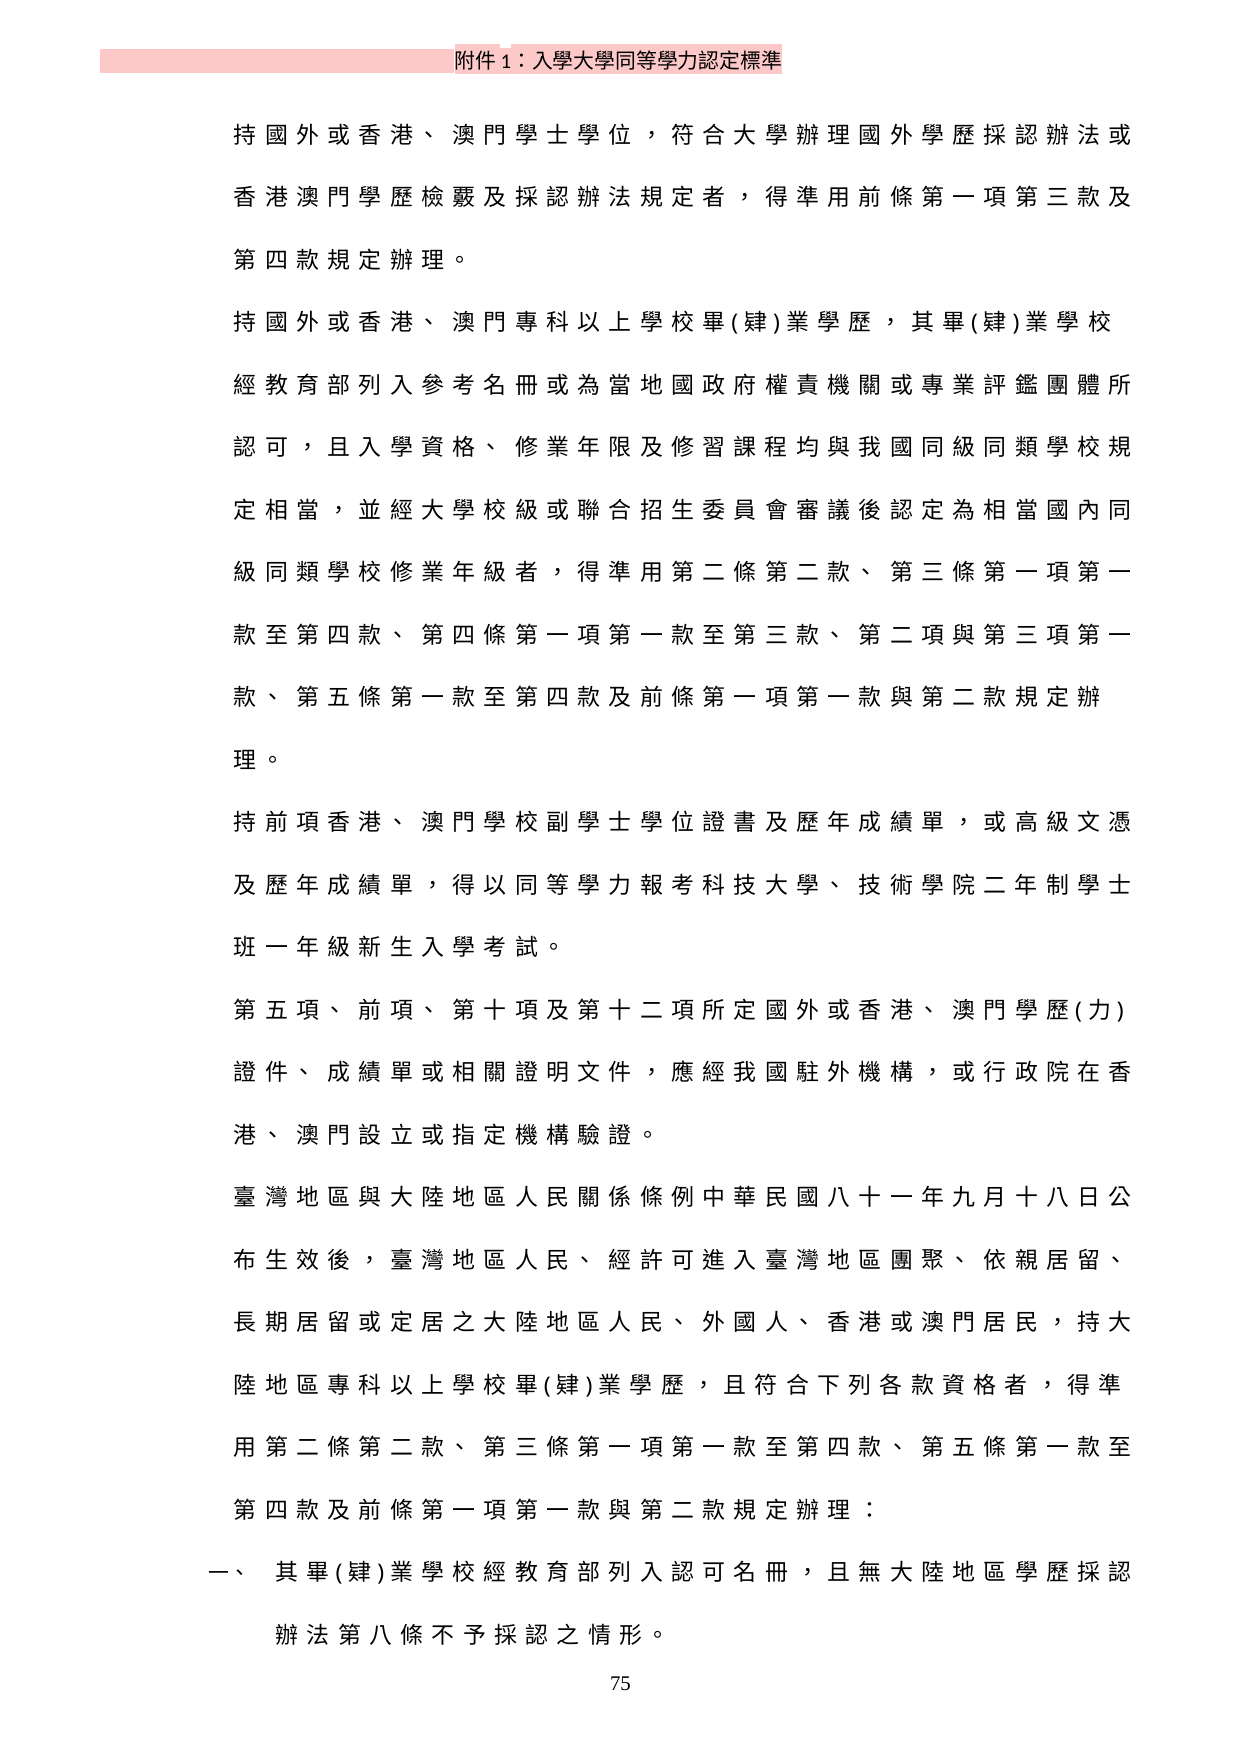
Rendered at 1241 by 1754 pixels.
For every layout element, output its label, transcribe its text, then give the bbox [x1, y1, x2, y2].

text 第五項、前項、第十項及第十二項所定國外或香港、澳門學歷(力)證件、成績單或相關證明文件，應經我國駐外機構，或行政院在香港、澳門設立或指定機構驗證。 [223, 966, 1136, 1154]
text 持國外或香港、澳門學士學位，符合大學辦理國外學歷採認辦法或香港澳門學歷檢覈及採認辦法規定者，得準用前條第一項第三款及第四款規定辦理。 [223, 91, 1136, 279]
text 持國外或香港、澳門專科以上學校畢(肄)業學歷，其畢(肄)業學校經教育部列入參考名冊或為當地國政府權責機關或專業評鑑團體所認可，且入學資格、修業年限及修習課程均與我國同級同類學校規定相當，並經大學校級或聯合招生委員會審議後認定為相當國內同級同類學校修業年級者，得準用第二條第二款、第三條第一項第一款至第四款、第四條第一項第一款至第三款、第二項與第三項第一款、第五條第一款至第四款及前條第一項第一款與第二款規定辦理。 [223, 279, 1136, 779]
text 臺灣地區與大陸地區人民關係條例中華民國八十一年九月十八日公布生效後，臺灣地區人民、經許可進入臺灣地區團聚、依親居留、長期居留或定居之大陸地區人民、外國人、香港或澳門居民，持大陸地區專科以上學校畢(肄)業學歷，且符合下列各款資格者，得準用第二條第二款、第三條第一項第一款至第四款、第五條第一款至第四款及前條第一項第一款與第二款規定辦理： [223, 1154, 1136, 1529]
text 持前項香港、澳門學校副學士學位證書及歷年成績單，或高級文憑及歷年成績單，得以同等學力報考科技大學、技術學院二年制學士班一年級新生入學考試。 [223, 779, 1136, 966]
list 其畢(肄)業學校經教育部列入認可名冊，且無大陸地區學歷採認辦法第八條不予採認之情形。 [208, 1529, 1136, 1654]
